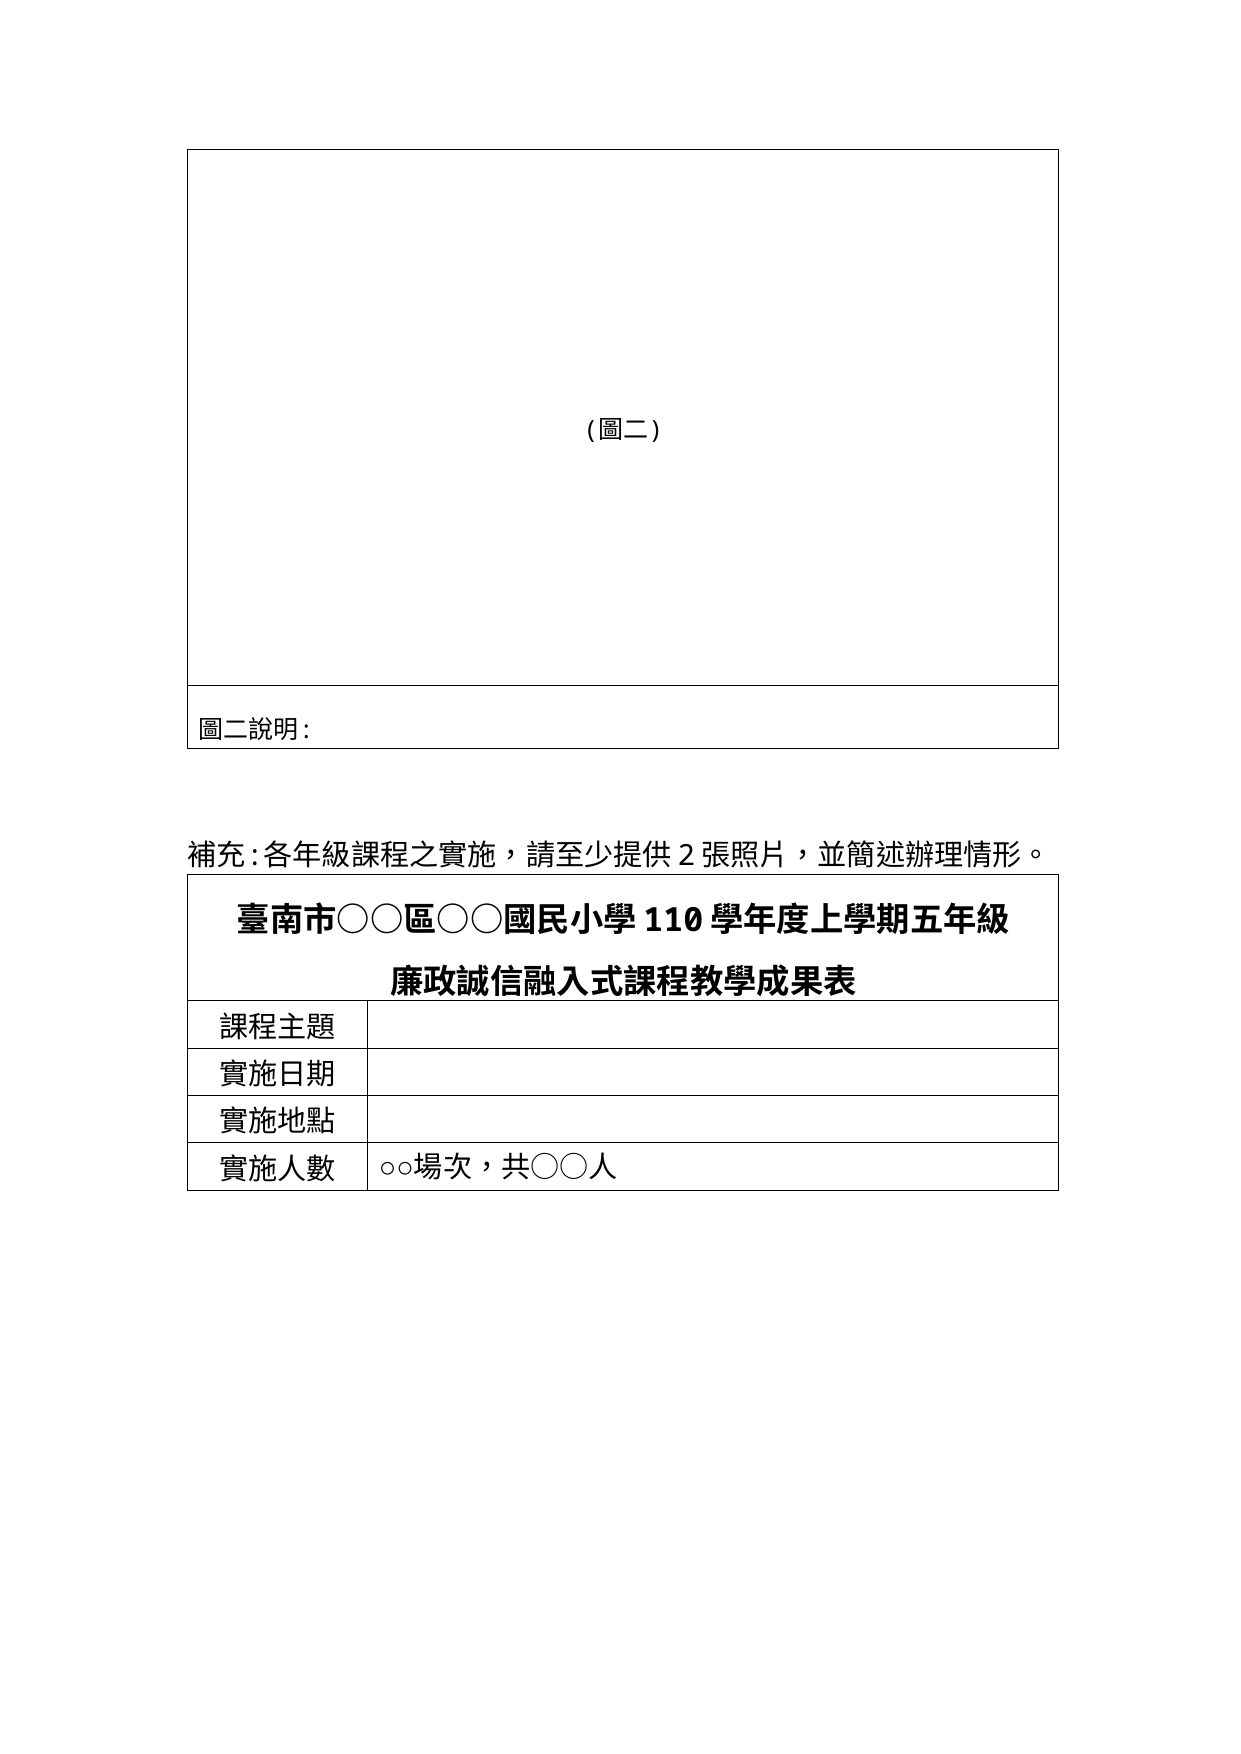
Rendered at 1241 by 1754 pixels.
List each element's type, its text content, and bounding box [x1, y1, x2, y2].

table_header 臺南市○○區○○國民小學110學年度上學期五年級 廉政誠信融入式課程教學成果表 [188, 875, 1058, 1000]
table_cell [368, 1049, 1058, 1095]
table_cell 圖二說明: [188, 686, 1058, 748]
table_cell (圖二) [188, 150, 1058, 684]
text 補充:各年級課程之實施，請至少提供2張照片，並簡述辦理情形。 [187, 812, 1053, 874]
table_cell [368, 1001, 1058, 1047]
table_cell 實施日期 [188, 1049, 367, 1095]
table_cell [368, 1096, 1058, 1142]
table_cell 實施地點 [188, 1096, 367, 1142]
table_cell ○○場次，共○○人 [368, 1143, 1058, 1190]
table_cell 課程主題 [188, 1001, 367, 1047]
table_cell 實施人數 [188, 1143, 367, 1190]
